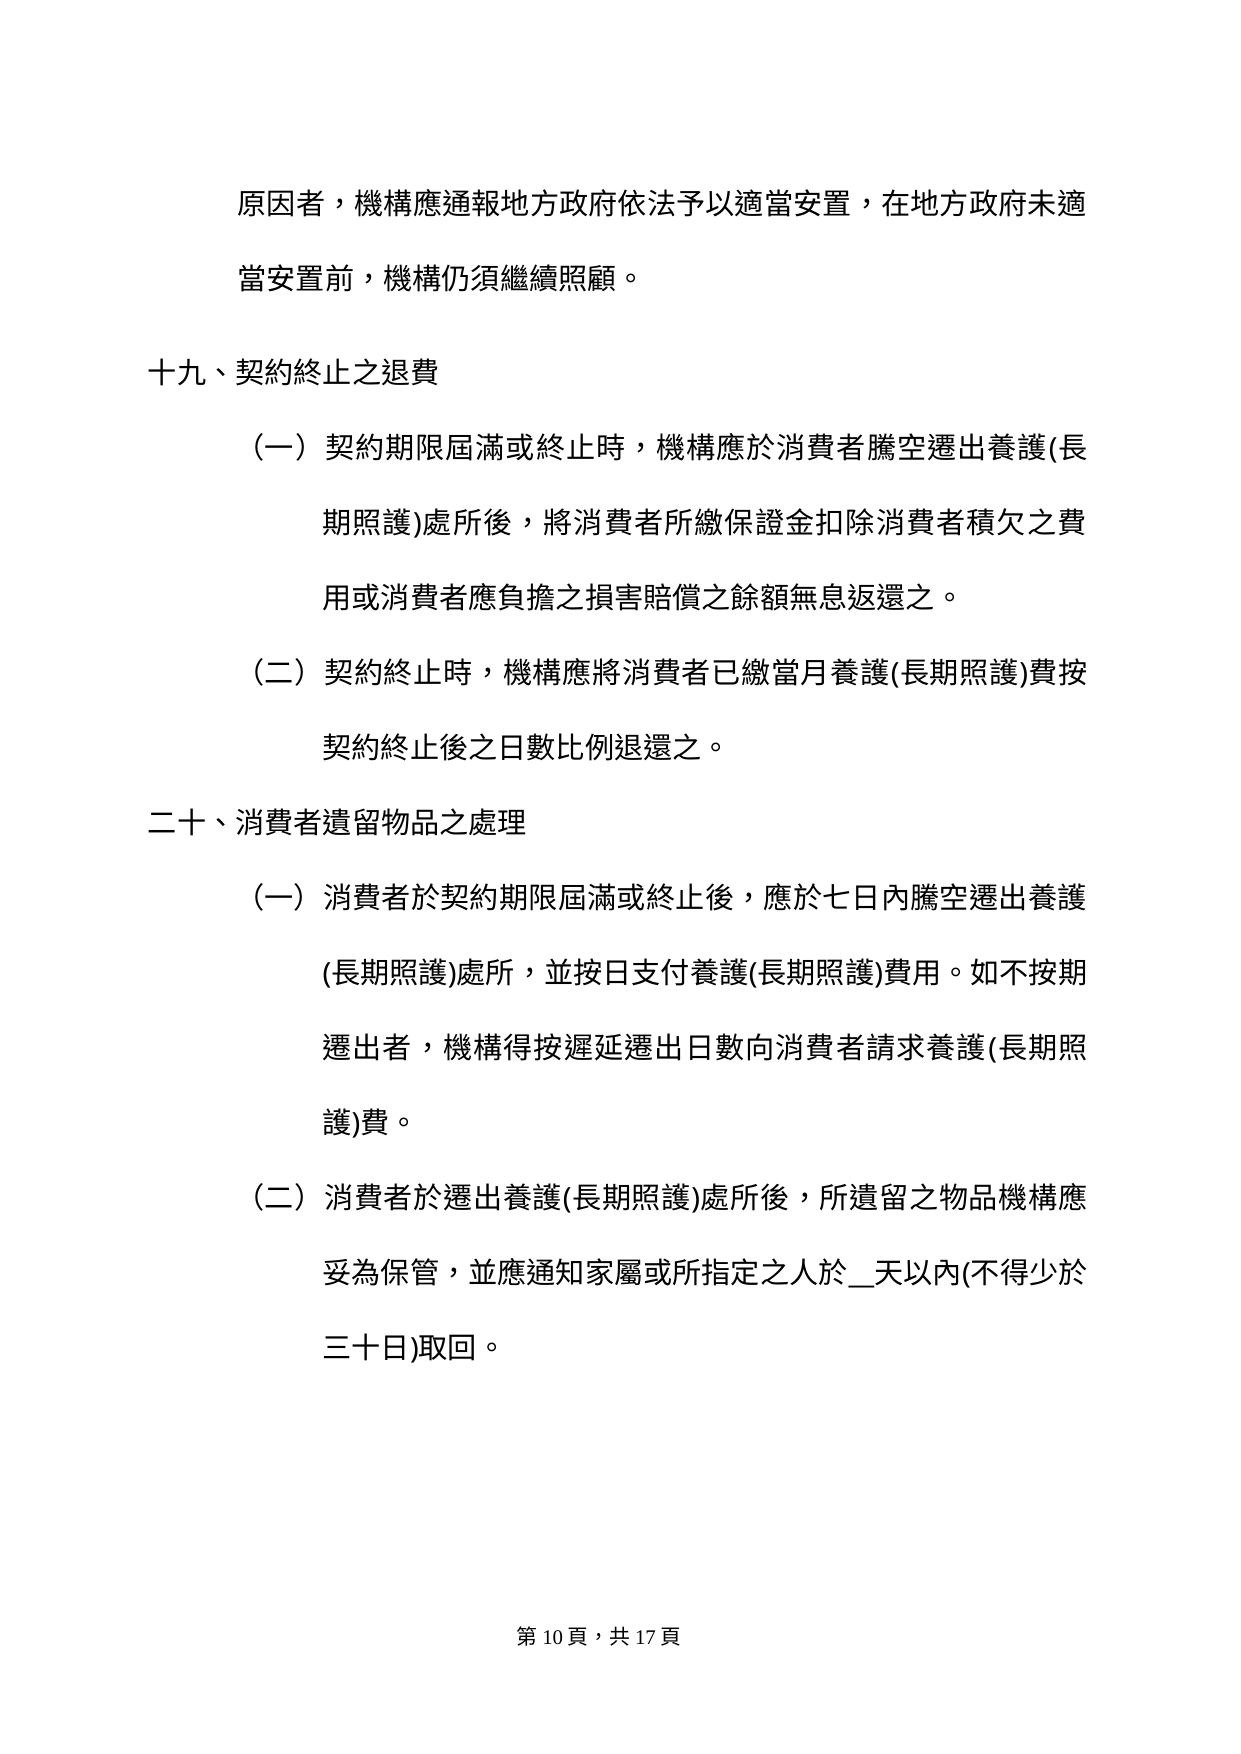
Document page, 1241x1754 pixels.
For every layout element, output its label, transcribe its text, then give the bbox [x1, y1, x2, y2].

text （二）契約終止時，機構應將消費者已繳當月養護(長期照護)費按契約終止後之日數比例退還之。 [235, 633, 1087, 783]
text （一）消費者於契約期限屆滿或終止後，應於七日內騰空遷出養護(長期照護)處所，並按日支付養護(長期照護)費用。如不按期遷出者，機構得按遲延遷出日數向消費者請求養護(長期照護)費。 [235, 858, 1087, 1158]
text （一）契約期限屆滿或終止時，機構應於消費者騰空遷出養護(長期照護)處所後，將消費者所繳保證金扣除消費者積欠之費用或消費者應負擔之損害賠償之餘額無息返還之。 [235, 408, 1087, 633]
text 十九、契約終止之退費 [148, 333, 1087, 408]
text 二十、消費者遺留物品之處理 [148, 783, 1087, 858]
text （二）消費者於遷出養護(長期照護)處所後，所遺留之物品機構應妥為保管，並應通知家屬或所指定之人於__天以內(不得少於三十日)取回。 [235, 1158, 1087, 1383]
text 原因者，機構應通報地方政府依法予以適當安置，在地方政府未適當安置前，機構仍須繼續照顧。 [237, 164, 1087, 314]
